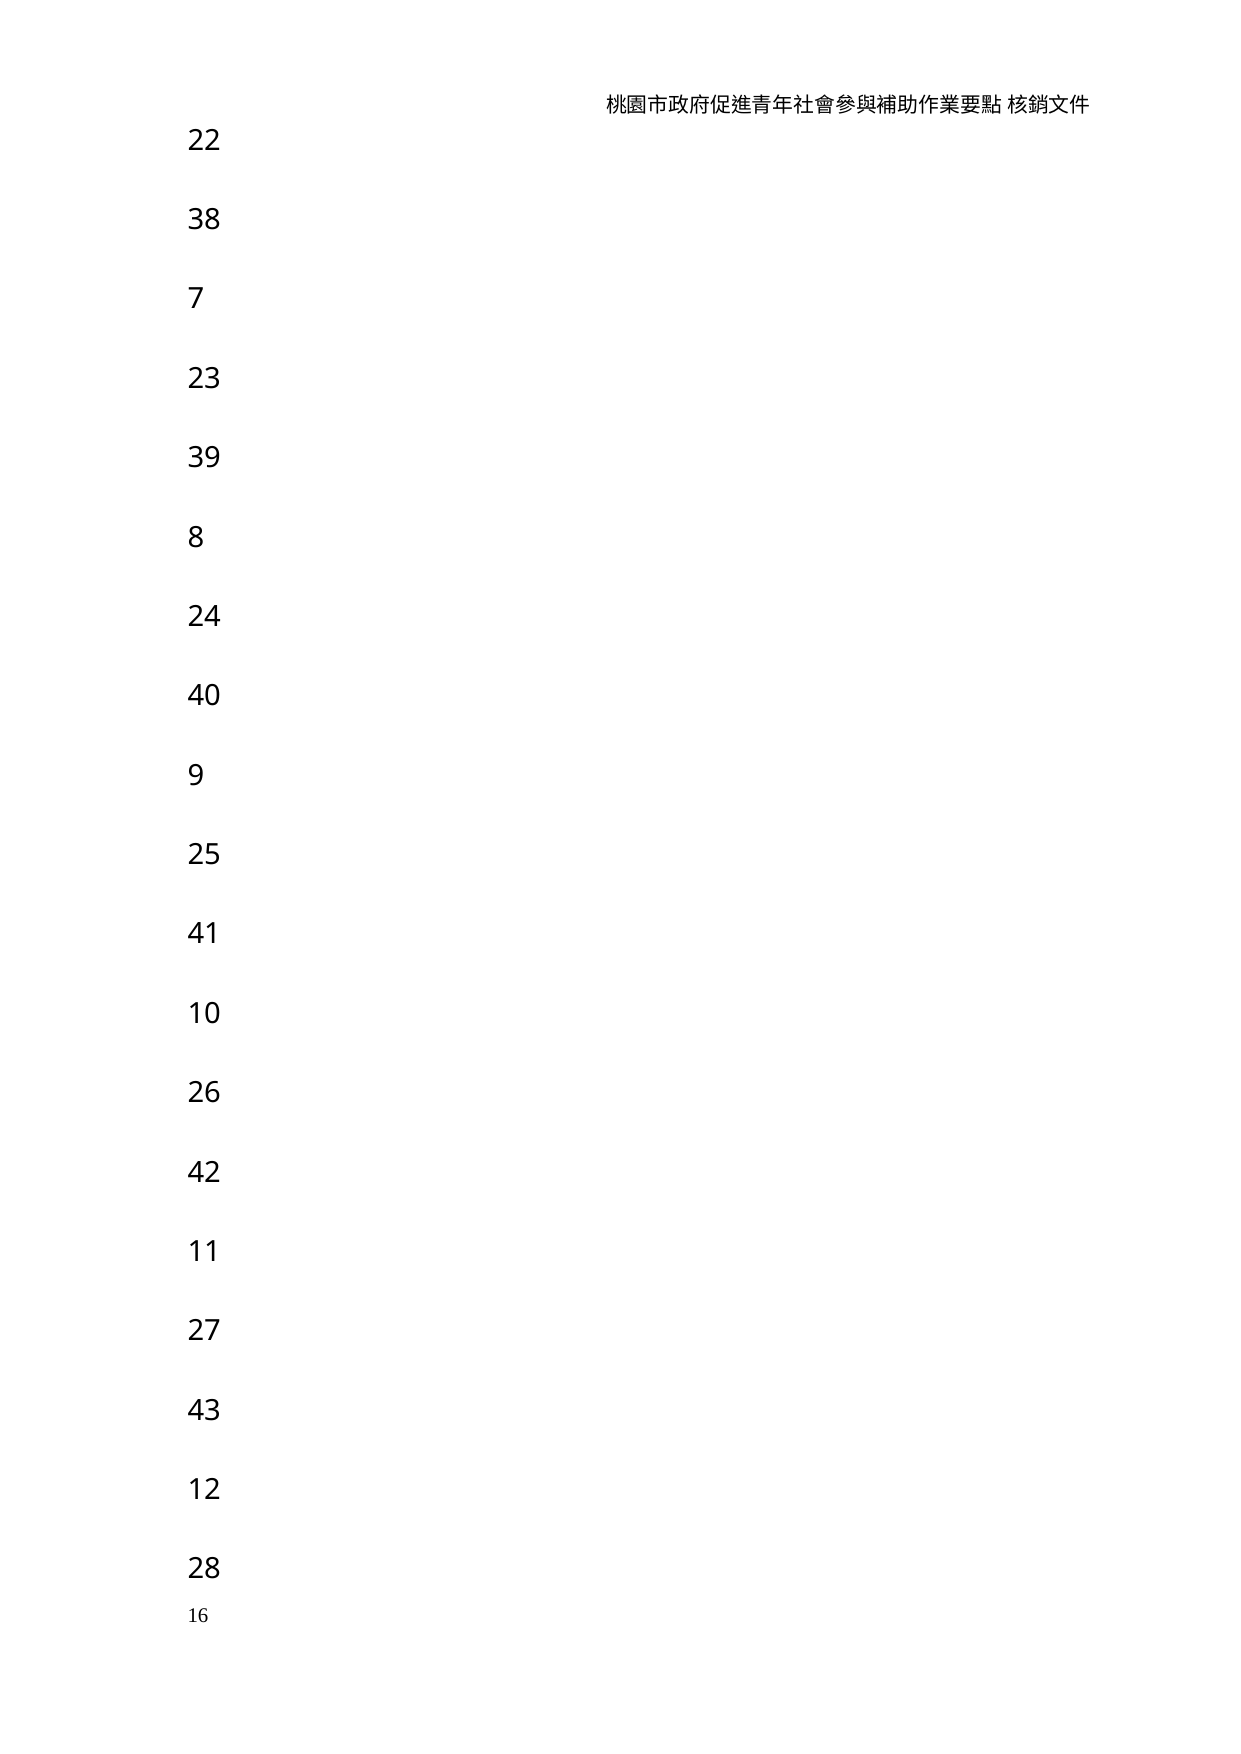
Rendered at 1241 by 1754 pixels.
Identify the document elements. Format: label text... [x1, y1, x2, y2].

text 8 [187, 516, 1090, 556]
text 40 [187, 674, 1090, 714]
text 43 [187, 1389, 1090, 1429]
text 39 [187, 436, 1090, 476]
text 27 [187, 1309, 1090, 1349]
text 28 [187, 1548, 1090, 1587]
text 25 [187, 833, 1090, 873]
text 26 [187, 1071, 1090, 1111]
text 41 [187, 913, 1090, 952]
text 22 [187, 119, 1090, 159]
text 42 [187, 1151, 1090, 1191]
text 9 [187, 754, 1090, 794]
text 24 [187, 595, 1090, 635]
text 7 [187, 278, 1090, 317]
text 12 [187, 1468, 1090, 1508]
text 10 [187, 992, 1090, 1032]
text 38 [187, 198, 1090, 238]
text 23 [187, 357, 1090, 397]
text 11 [187, 1230, 1090, 1270]
